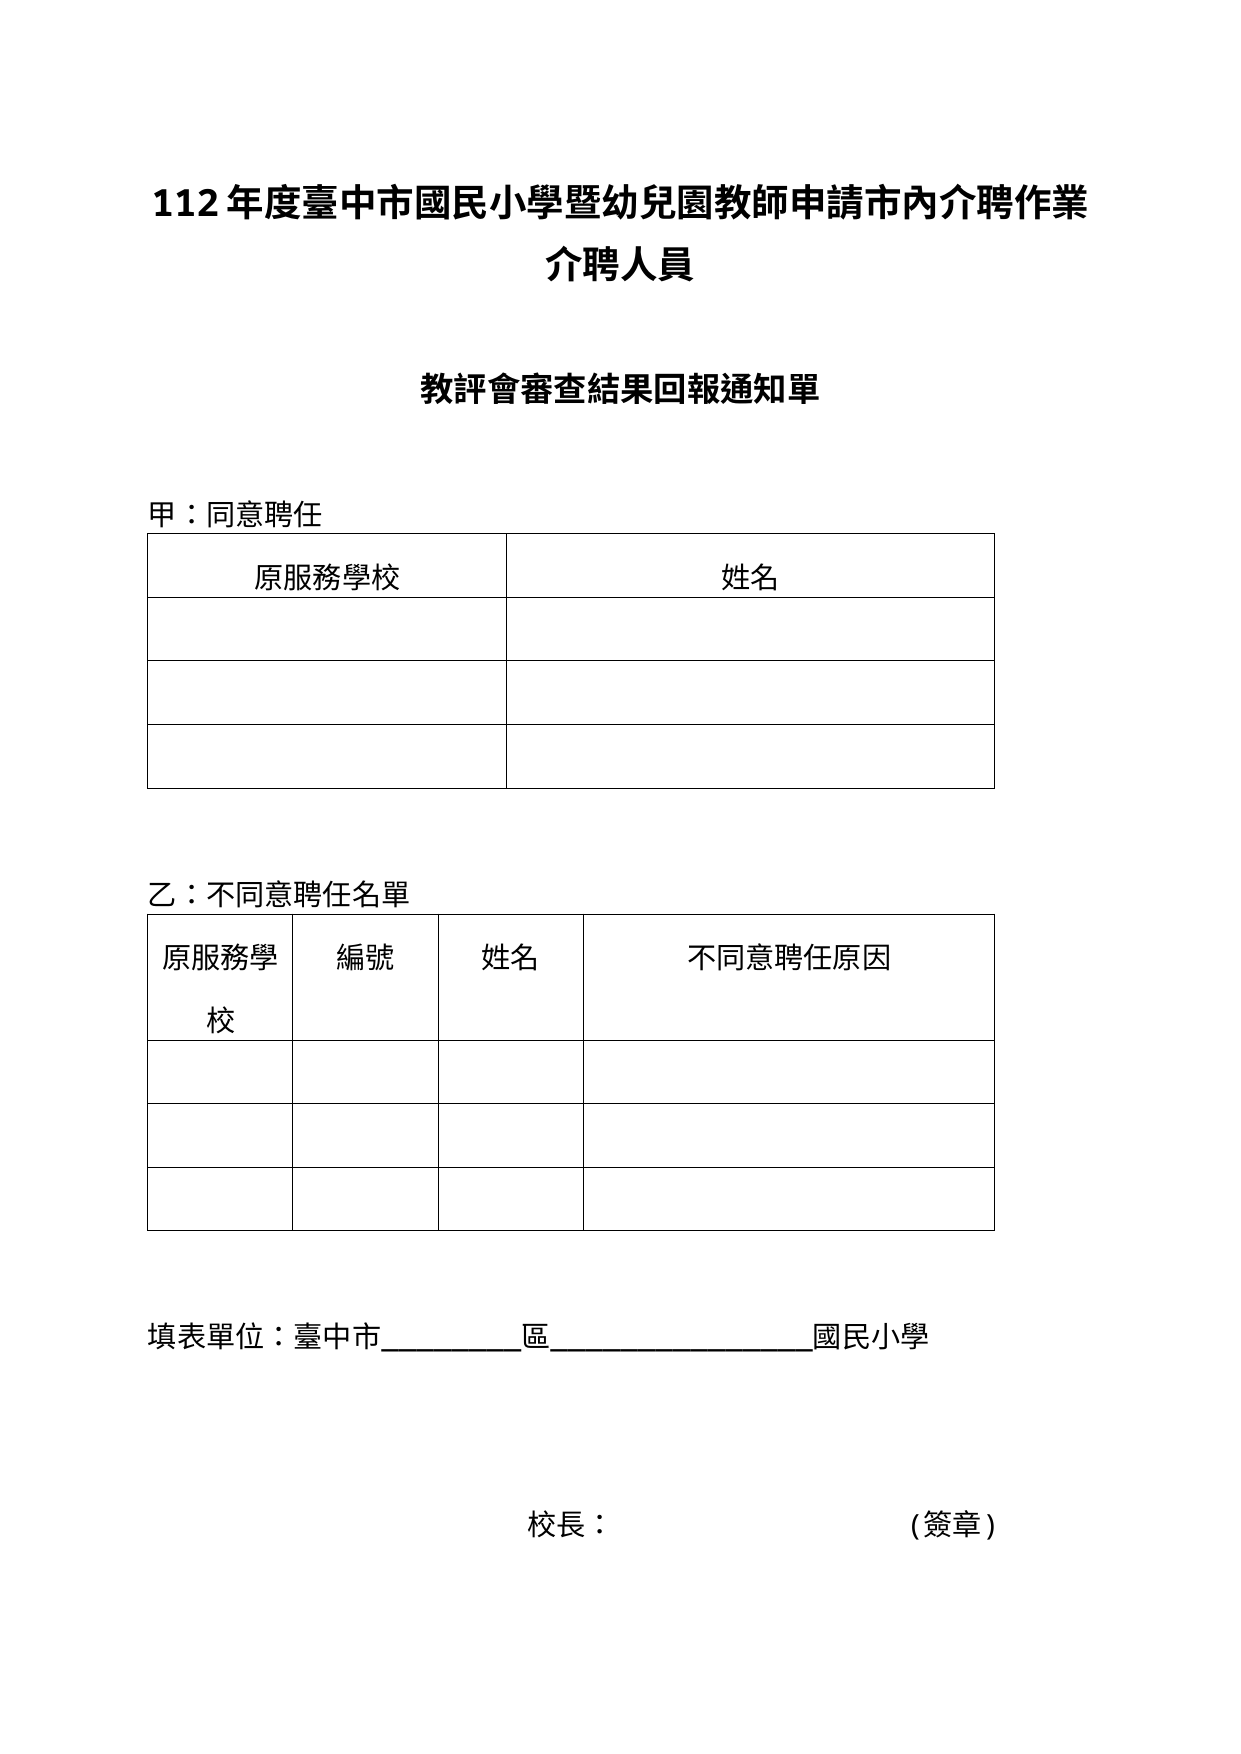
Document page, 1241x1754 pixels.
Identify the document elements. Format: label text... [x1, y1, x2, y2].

table_header 不同意聘任原因 [584, 915, 994, 1039]
text 教評會審查結果回報通知單 [148, 346, 1092, 408]
table_cell [148, 725, 506, 787]
table_header 姓名 [507, 534, 994, 597]
table_cell [148, 1104, 292, 1167]
table_cell [584, 1041, 994, 1103]
table_cell [439, 1041, 583, 1103]
table_cell [148, 1168, 292, 1230]
table_cell [148, 661, 506, 724]
text 乙：不同意聘任名單 [148, 851, 1092, 913]
table_cell [293, 1041, 438, 1103]
table_header 原服務學校 [148, 915, 292, 1039]
table_cell [439, 1168, 583, 1230]
table_cell [507, 725, 994, 787]
text 112年度臺中市國民小學暨幼兒園教師申請市內介聘作業介聘人員 [148, 158, 1092, 283]
table_cell [148, 598, 506, 660]
table_header 編號 [293, 915, 438, 1039]
table_cell [293, 1104, 438, 1167]
text 甲：同意聘任 [148, 471, 1092, 533]
table_cell [507, 661, 994, 724]
table_header 姓名 [439, 915, 583, 1039]
text 填表單位：臺中市________區_______________國民小學 [148, 1294, 1092, 1356]
table_cell [439, 1104, 583, 1167]
table_header 原服務學校 [148, 534, 506, 597]
table_cell [507, 598, 994, 660]
table_cell [148, 1041, 292, 1103]
text 校長： (簽章) [148, 1481, 1092, 1544]
table_cell [584, 1168, 994, 1230]
table_cell [293, 1168, 438, 1230]
table_cell [584, 1104, 994, 1167]
